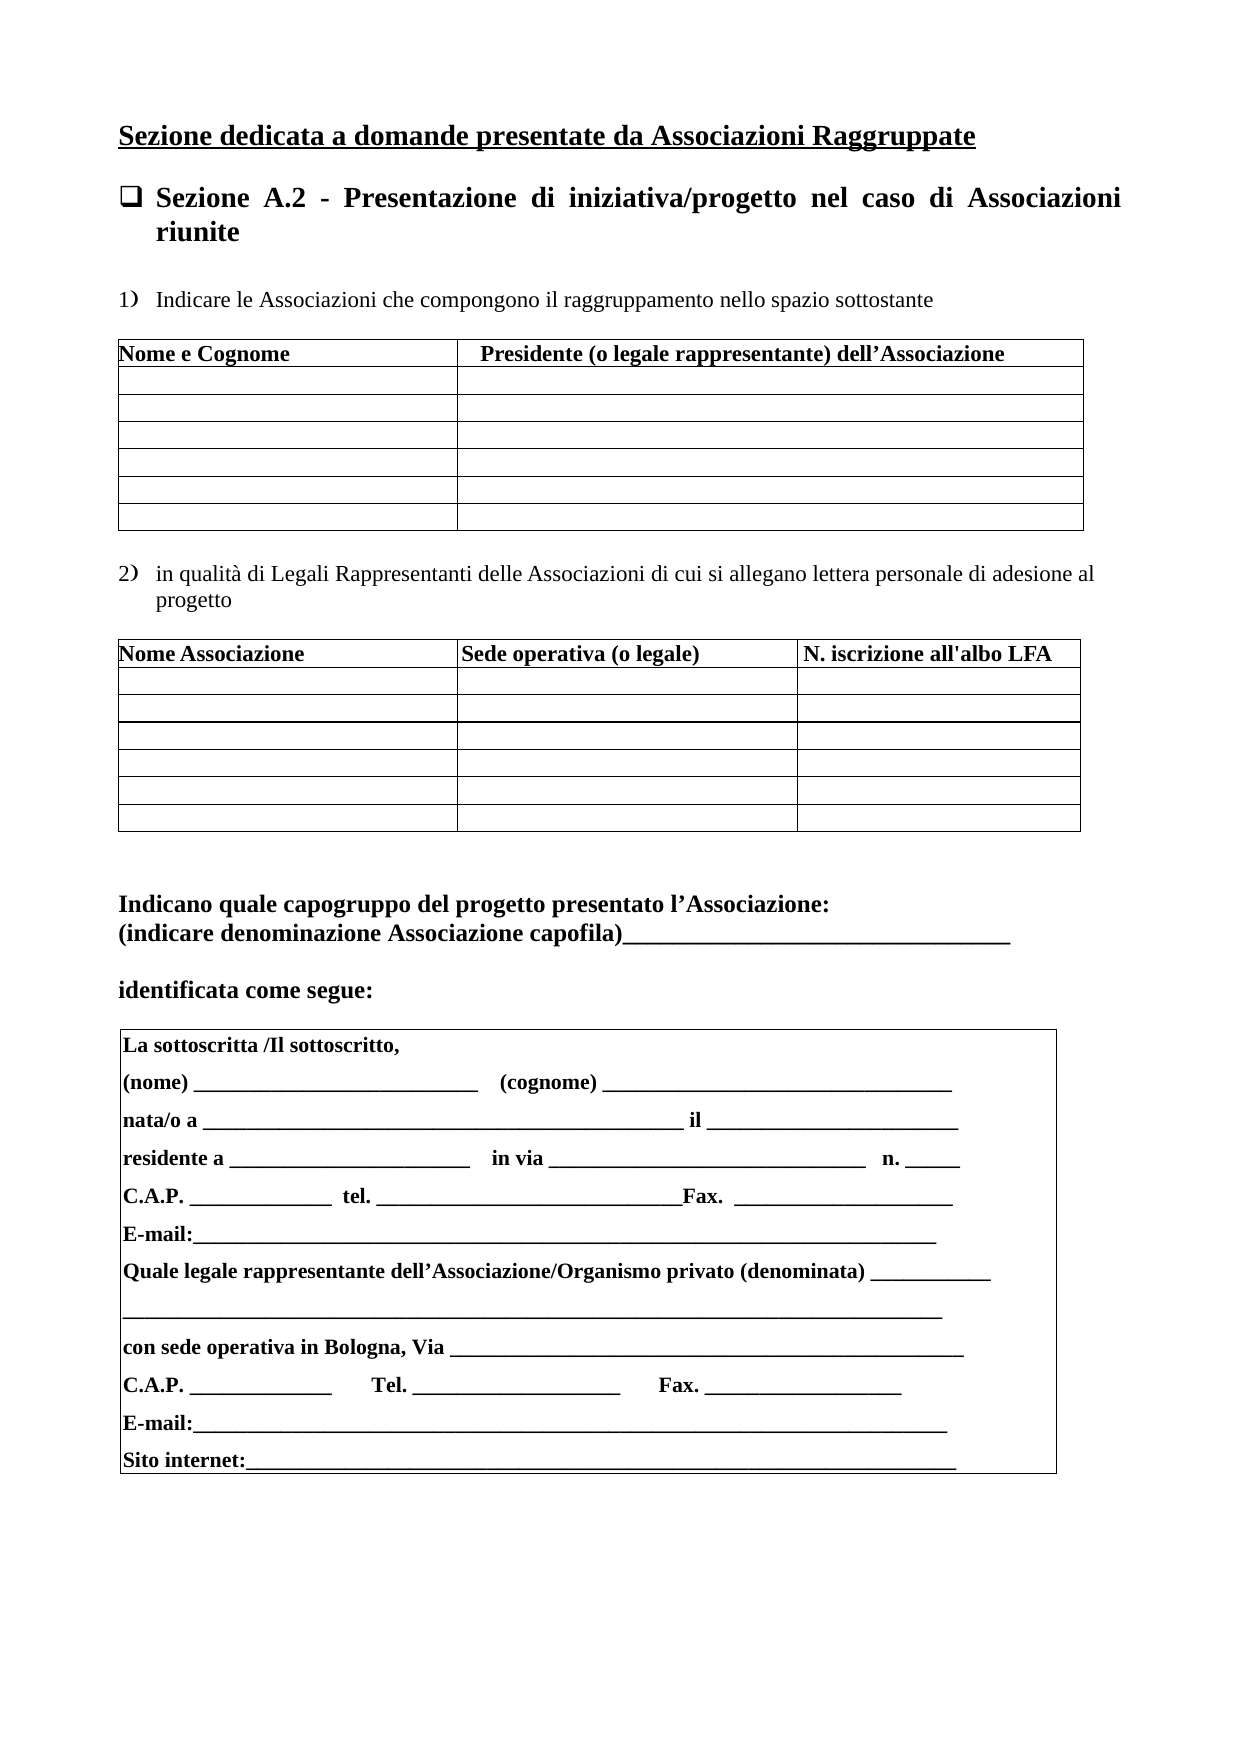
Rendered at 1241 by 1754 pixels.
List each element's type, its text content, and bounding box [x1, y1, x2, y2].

table_cell [798, 668, 1080, 694]
table_cell [119, 422, 457, 448]
text Sezione dedicata a domande presentate da Associazioni Raggruppate [118, 118, 1122, 152]
table_cell [458, 504, 1083, 530]
text nata/o a ____________________________________________ il _______________________ [123, 1107, 1053, 1132]
table_cell [458, 805, 797, 831]
list in qualità di Legali Rappresentanti delle Associazioni di cui si allegano lettera personale di adesione al progetto [118, 560, 1122, 613]
table_cell [458, 668, 797, 694]
table_cell [458, 395, 1083, 421]
text con sede operativa in Bologna, Via _______________________________________________ [123, 1334, 1053, 1359]
list Sezione A.2 - Presentazione di iniziativa/progetto nel caso di Associazioni riunite [118, 180, 1122, 248]
table_cell [119, 395, 457, 421]
table_cell [119, 723, 457, 749]
table_cell [458, 422, 1083, 448]
text (nome) __________________________ (cognome) ________________________________ [123, 1069, 1053, 1094]
table_cell [798, 777, 1080, 804]
text Quale legale rappresentante dell’Associazione/Organismo privato (denominata) ___________ [123, 1258, 1053, 1284]
list Indicare le Associazioni che compongono il raggruppamento nello spazio sottostante [118, 286, 1122, 312]
table_cell [798, 723, 1080, 749]
table_cell [458, 723, 797, 749]
table_cell [119, 777, 457, 804]
table_cell [458, 695, 797, 721]
text E-mail:____________________________________________________________________ [123, 1221, 1053, 1246]
table_header Sede operativa (o legale) [458, 640, 797, 667]
text Indicano quale capogruppo del progetto presentato l’Associazione: [118, 889, 1122, 918]
table_cell [119, 367, 457, 393]
text E-mail:_____________________________________________________________________ [123, 1410, 1053, 1435]
table_cell [798, 805, 1080, 831]
text (indicare denominazione Associazione capofila)_______________________________ [118, 918, 1122, 947]
table_cell [119, 805, 457, 831]
table_header Presidente (o legale rappresentante) dell’Associazione [458, 340, 1083, 366]
table_cell [119, 449, 457, 476]
table_cell [119, 504, 457, 530]
table_header N. iscrizione all'albo LFA [798, 640, 1080, 667]
text ___________________________________________________________________________ [123, 1296, 1053, 1321]
text C.A.P. _____________ Tel. ___________________ Fax. __________________ [123, 1372, 1053, 1397]
text La sottoscritta /Il sottoscritto, [123, 1032, 1053, 1057]
table_header Nome Associazione [119, 640, 457, 667]
table_cell [458, 449, 1083, 476]
table_cell [798, 750, 1080, 776]
text residente a ______________________ in via _____________________________ n. _____ [123, 1145, 1053, 1170]
text C.A.P. _____________ tel. ____________________________Fax. ____________________ [123, 1183, 1053, 1208]
table_cell [119, 668, 457, 694]
table_cell [119, 695, 457, 721]
table_cell [458, 750, 797, 776]
text Sito internet:_________________________________________________________________ [123, 1447, 1053, 1471]
table_cell [458, 367, 1083, 393]
table_cell [119, 477, 457, 503]
table_header Nome e Cognome [119, 340, 457, 366]
table_cell [798, 695, 1080, 721]
table_cell [119, 750, 457, 776]
table_cell [458, 477, 1083, 503]
text identificata come segue: [118, 976, 1122, 1004]
table_cell [458, 777, 797, 804]
